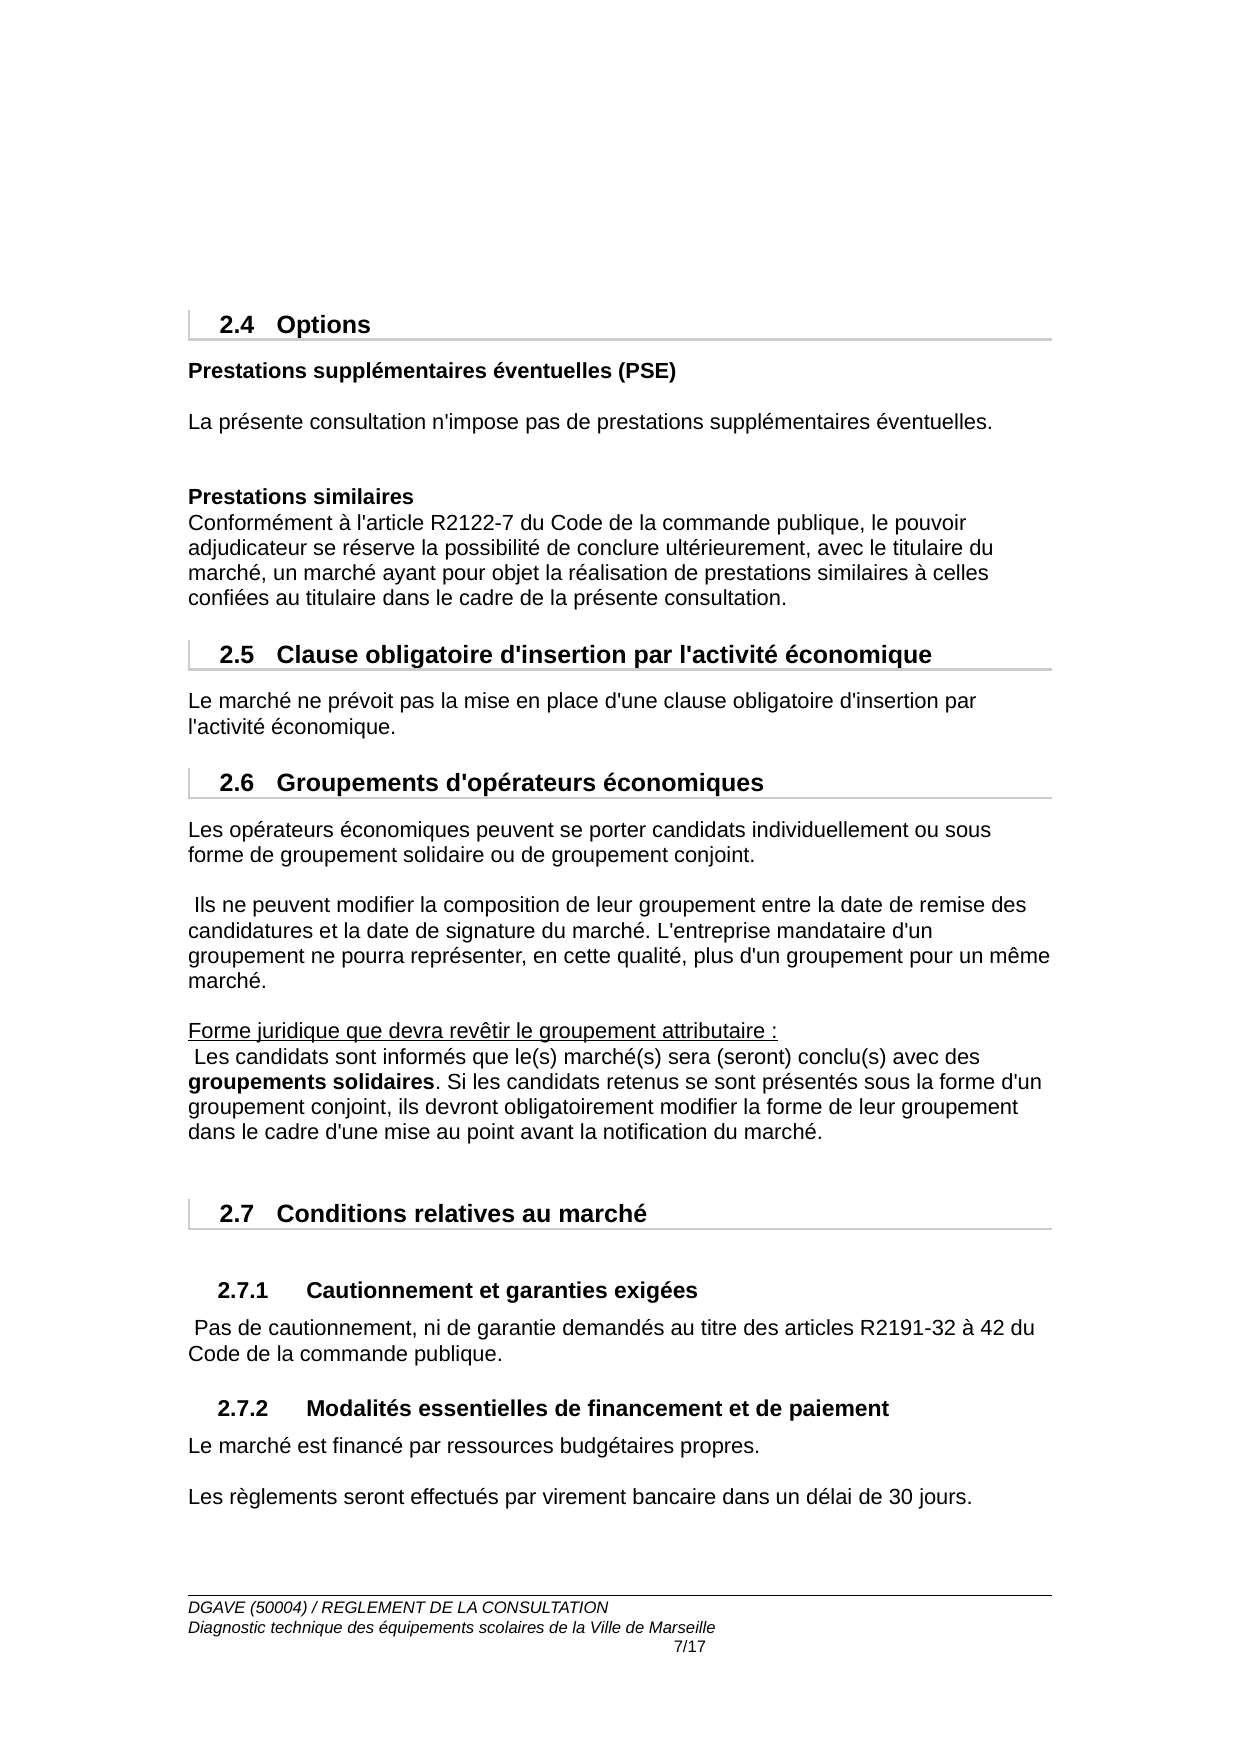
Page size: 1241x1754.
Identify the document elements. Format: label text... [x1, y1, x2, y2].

text La présente consultation n'impose pas de prestations supplémentaires éventuelles. [188, 409, 1052, 434]
text Prestations similaires [188, 484, 1052, 509]
subtitle Groupements d'opérateurs économiques [190, 768, 1052, 797]
text Les opérateurs économiques peuvent se porter candidats individuellement ou sous forme de groupement solidaire ou de groupement conjoint. [188, 817, 1052, 867]
text Ils ne peuvent modifier la composition de leur groupement entre la date de remise des candidatures et la date de signature du marché. L'entreprise mandataire d'un groupement ne pourra représenter, en cette qualité, plus d'un groupement pour un même marché. [188, 892, 1052, 993]
text Forme juridique que devra revêtir le groupement attributaire : [188, 1018, 1052, 1044]
text Le marché est financé par ressources budgétaires propres. [188, 1433, 1052, 1458]
subtitle Modalités essentielles de financement et de paiement [188, 1395, 1052, 1422]
text Prestations supplémentaires éventuelles (PSE) [188, 358, 1052, 383]
text Pas de cautionnement, ni de garantie demandés au titre des articles R2191-32 à 42 du Code de la commande publique. [188, 1315, 1052, 1366]
subtitle Conditions relatives au marché [190, 1199, 1052, 1228]
text Les candidats sont informés que le(s) marché(s) sera (seront) conclu(s) avec des groupements solidaires. Si les candidats retenus se sont présentés sous la forme d'un groupement conjoint, ils devront obligatoirement modifier la forme de leur groupement dans le cadre d'une mise au point avant la notification du marché. [188, 1044, 1052, 1144]
text Les règlements seront effectués par virement bancaire dans un délai de 30 jours. [188, 1484, 1052, 1509]
subtitle Cautionnement et garanties exigées [188, 1277, 1052, 1303]
text Le marché ne prévoit pas la mise en place d'une clause obligatoire d'insertion par l'activité économique. [188, 688, 1052, 739]
subtitle Options [190, 310, 1052, 338]
text Conformément à l'article R2122-7 du Code de la commande publique, le pouvoir adjudicateur se réserve la possibilité de conclure ultérieurement, avec le titulaire du marché, un marché ayant pour objet la réalisation de prestations similaires à celles confiées au titulaire dans le cadre de la présente consultation. [188, 509, 1052, 610]
subtitle Clause obligatoire d'insertion par l'activité économique [190, 640, 1052, 668]
